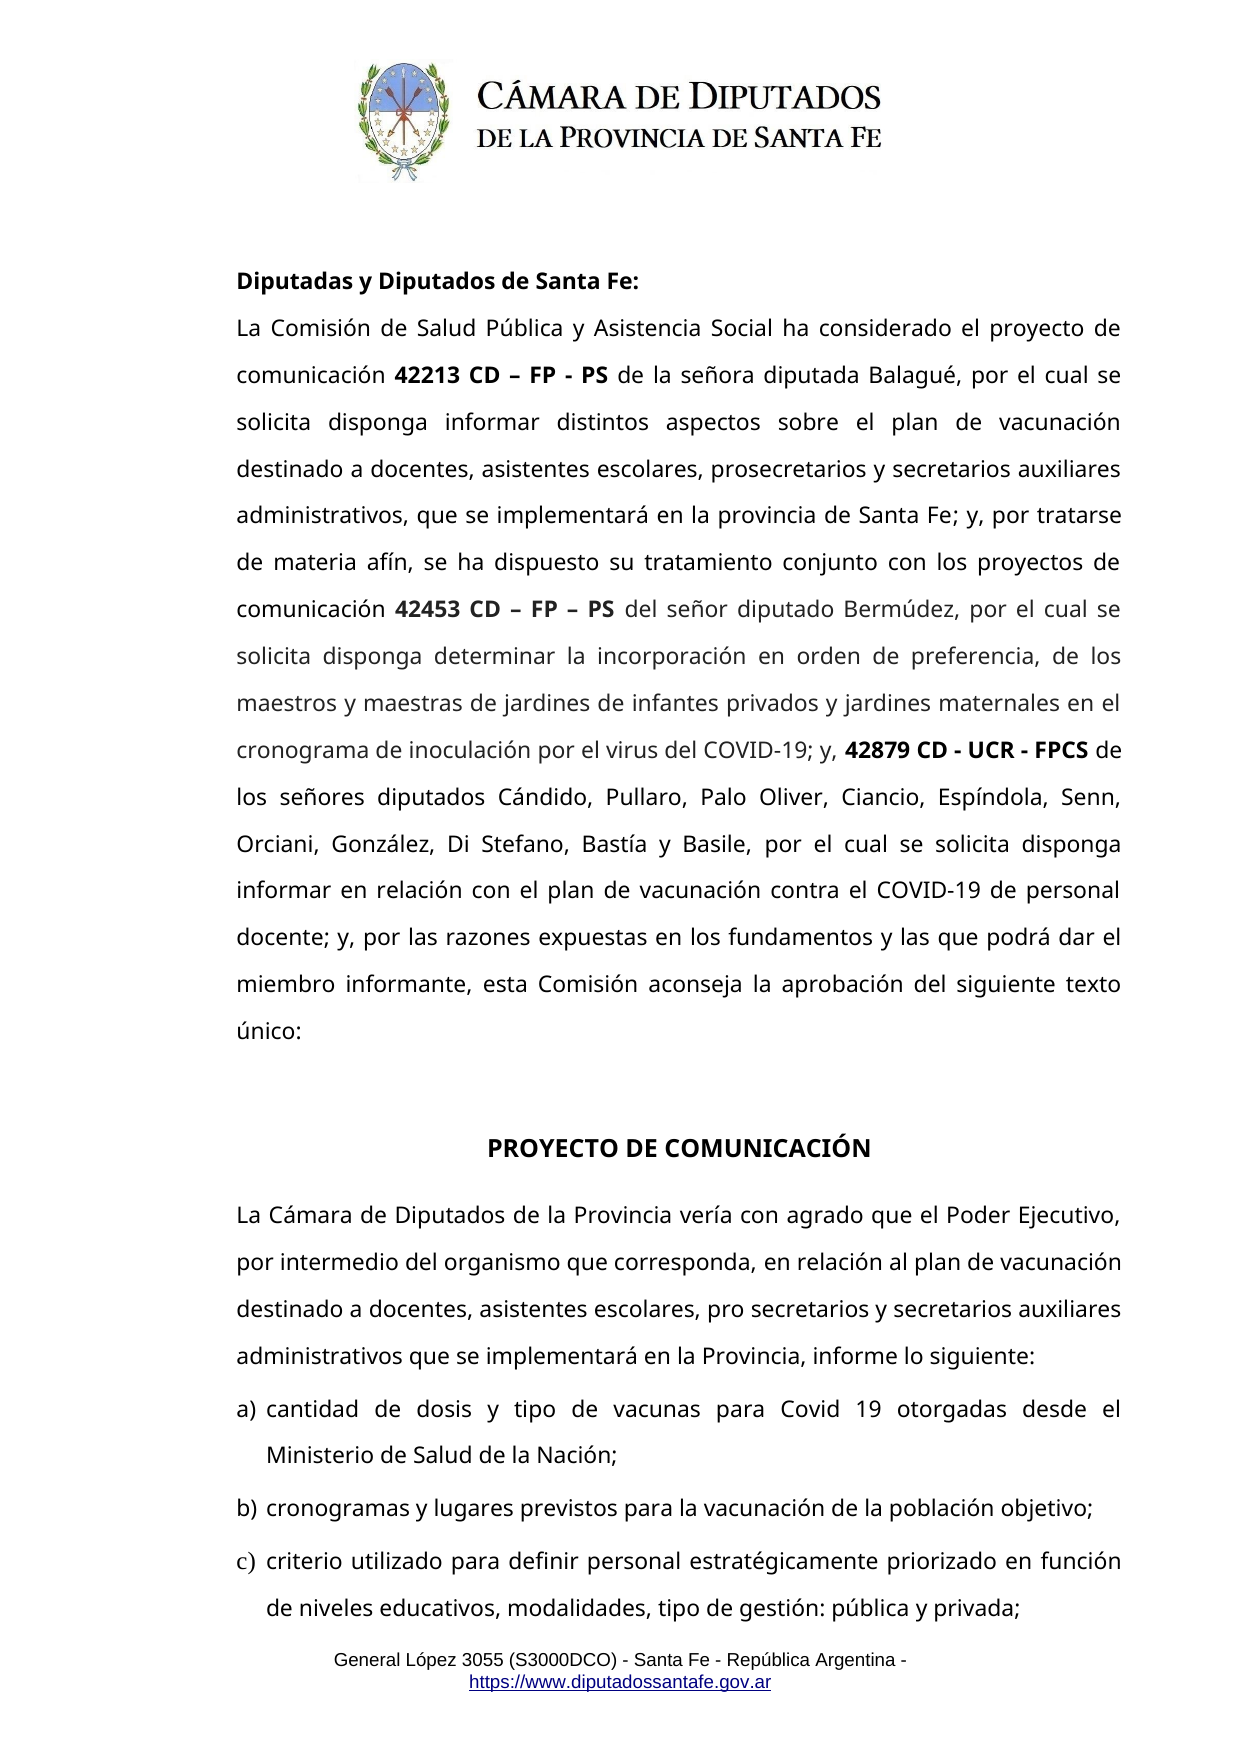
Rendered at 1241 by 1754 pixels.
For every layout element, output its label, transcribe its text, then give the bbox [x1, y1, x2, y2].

text La Comisión de Salud Pública y Asistencia Social ha considerado el proyecto de comunicación 42213 CD – FP - PS de la señora diputada Balagué, por el cual se solicita disponga informar distintos aspectos sobre el plan de vacunación destinado a docentes, asistentes escolares, prosecretarios y secretarios auxiliares administrativos, que se implementará en la provincia de Santa Fe; y, por tratarse de materia afín, se ha dispuesto su tratamiento conjunto con los proyectos de comunicación 42453 CD – FP – PS del señor diputado Bermúdez, por el cual se solicita disponga determinar la incorporación en orden de preferencia, de los maestros y maestras de jardines de infantes privados y jardines maternales en el cronograma de inoculación por el virus del COVID-19; y, 42879 CD - UCR - FPCS de los señores diputados Cándido, Pullaro, Palo Oliver, Ciancio, Espíndola, Senn, Orciani, González, Di Stefano, Bastía y Basile, por el cual se solicita disponga informar en relación con el plan de vacunación contra el COVID-19 de personal docente; y, por las razones expuestas en los fundamentos y las que podrá dar el miembro informante, esta Comisión aconseja la aprobación del siguiente texto único: [236, 312, 1122, 1046]
text PROYECTO DE COMUNICACIÓN [236, 1131, 1122, 1164]
text La Cámara de Diputados de la Provincia vería con agrado que el Poder Ejecutivo, por intermedio del organismo que corresponda, en relación al plan de vacunación destinado a docentes, asistentes escolares, pro secretarios y secretarios auxiliares administrativos que se implementará en la Provincia, informe lo siguiente: [236, 1199, 1122, 1371]
picture [353, 59, 886, 256]
list cronogramas y lugares previstos para la vacunación de la población objetivo; [236, 1492, 1122, 1523]
text Diputadas y Diputados de Santa Fe: [236, 265, 1122, 296]
list criterio utilizado para definir personal estratégicamente priorizado en función de niveles educativos, modalidades, tipo de gestión: pública y privada; [236, 1545, 1122, 1623]
list cantidad de dosis y tipo de vacunas para Covid 19 otorgadas desde el Ministerio de Salud de la Nación; [236, 1393, 1122, 1471]
